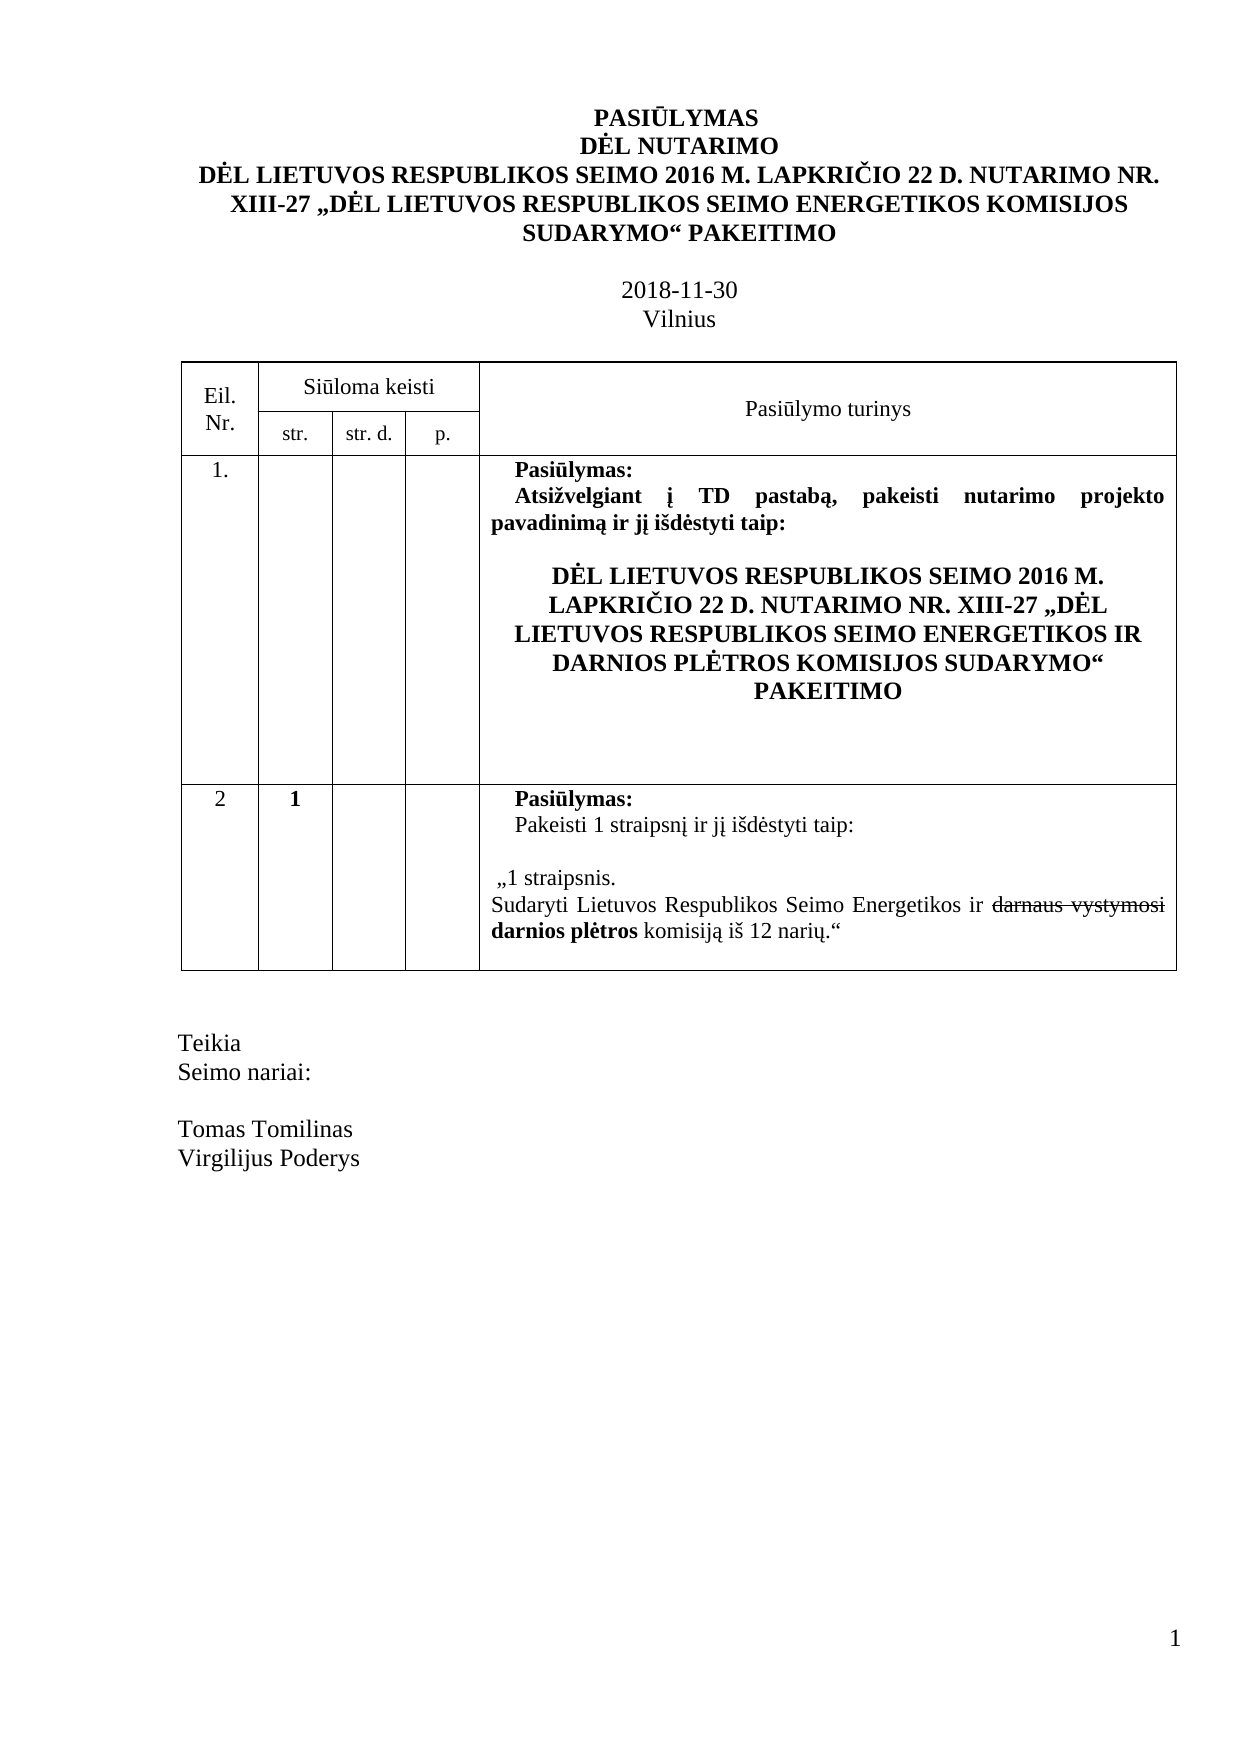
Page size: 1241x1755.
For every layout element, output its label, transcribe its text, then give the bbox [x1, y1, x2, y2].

table_header Pasiūlymo turinys [480, 363, 1176, 455]
table_cell 2 [182, 785, 258, 970]
table_cell [406, 785, 479, 970]
table_header Siūloma keisti [259, 363, 479, 411]
text DĖL NUTARIMO [177, 131, 1181, 160]
table_header Eil. Nr. [182, 363, 258, 455]
table_cell str. d. [333, 412, 405, 455]
table_cell 1 [259, 785, 332, 970]
table_cell [333, 785, 405, 970]
text Tomas Tomilinas [177, 1114, 1181, 1143]
text PASIŪLYMAS [177, 103, 1181, 131]
text Seimo nariai: [177, 1057, 1181, 1086]
table_cell Pasiūlymas: Atsižvelgiant į TD pastabą, pakeisti nutarimo projekto pavadinimą ir jį išdėstyti taip: DĖL LIETUVOS RESPUBLIKOS SEIMO 2016 M. LAPKRIČIO 22 D. NUTARIMO NR. XIII-27 „DĖL LIETUVOS RESPUBLIKOS SEIMO ENERGETIKOS IR DARNIOS PLĖTROS KOMISIJOS SUDARYMO“ PAKEITIMO [480, 456, 1176, 784]
text DĖL LIETUVOS RESPUBLIKOS SEIMO 2016 M. LAPKRIČIO 22 D. NUTARIMO NR. XIII-27 „DĖL LIETUVOS RESPUBLIKOS SEIMO ENERGETIKOS KOMISIJOS SUDARYMO“ PAKEITIMO [177, 160, 1181, 246]
text Vilnius [177, 304, 1181, 333]
text 2018-11-30 [177, 275, 1181, 304]
table_cell 1. [182, 456, 258, 784]
text Virgilijus Poderys [177, 1143, 1181, 1172]
table_cell Pasiūlymas: Pakeisti 1 straipsnį ir jį išdėstyti taip: „1 straipsnis. Sudaryti Lietuvos Respublikos Seimo Energetikos ir darnaus vystymosi darnios plėtros komisiją iš 12 narių.“ [480, 785, 1176, 970]
table_cell [259, 456, 332, 784]
table_cell [406, 456, 479, 784]
table_cell str. [259, 412, 332, 455]
text Teikia [177, 1028, 1181, 1057]
table_cell p. [406, 412, 479, 455]
table_cell [333, 456, 405, 784]
